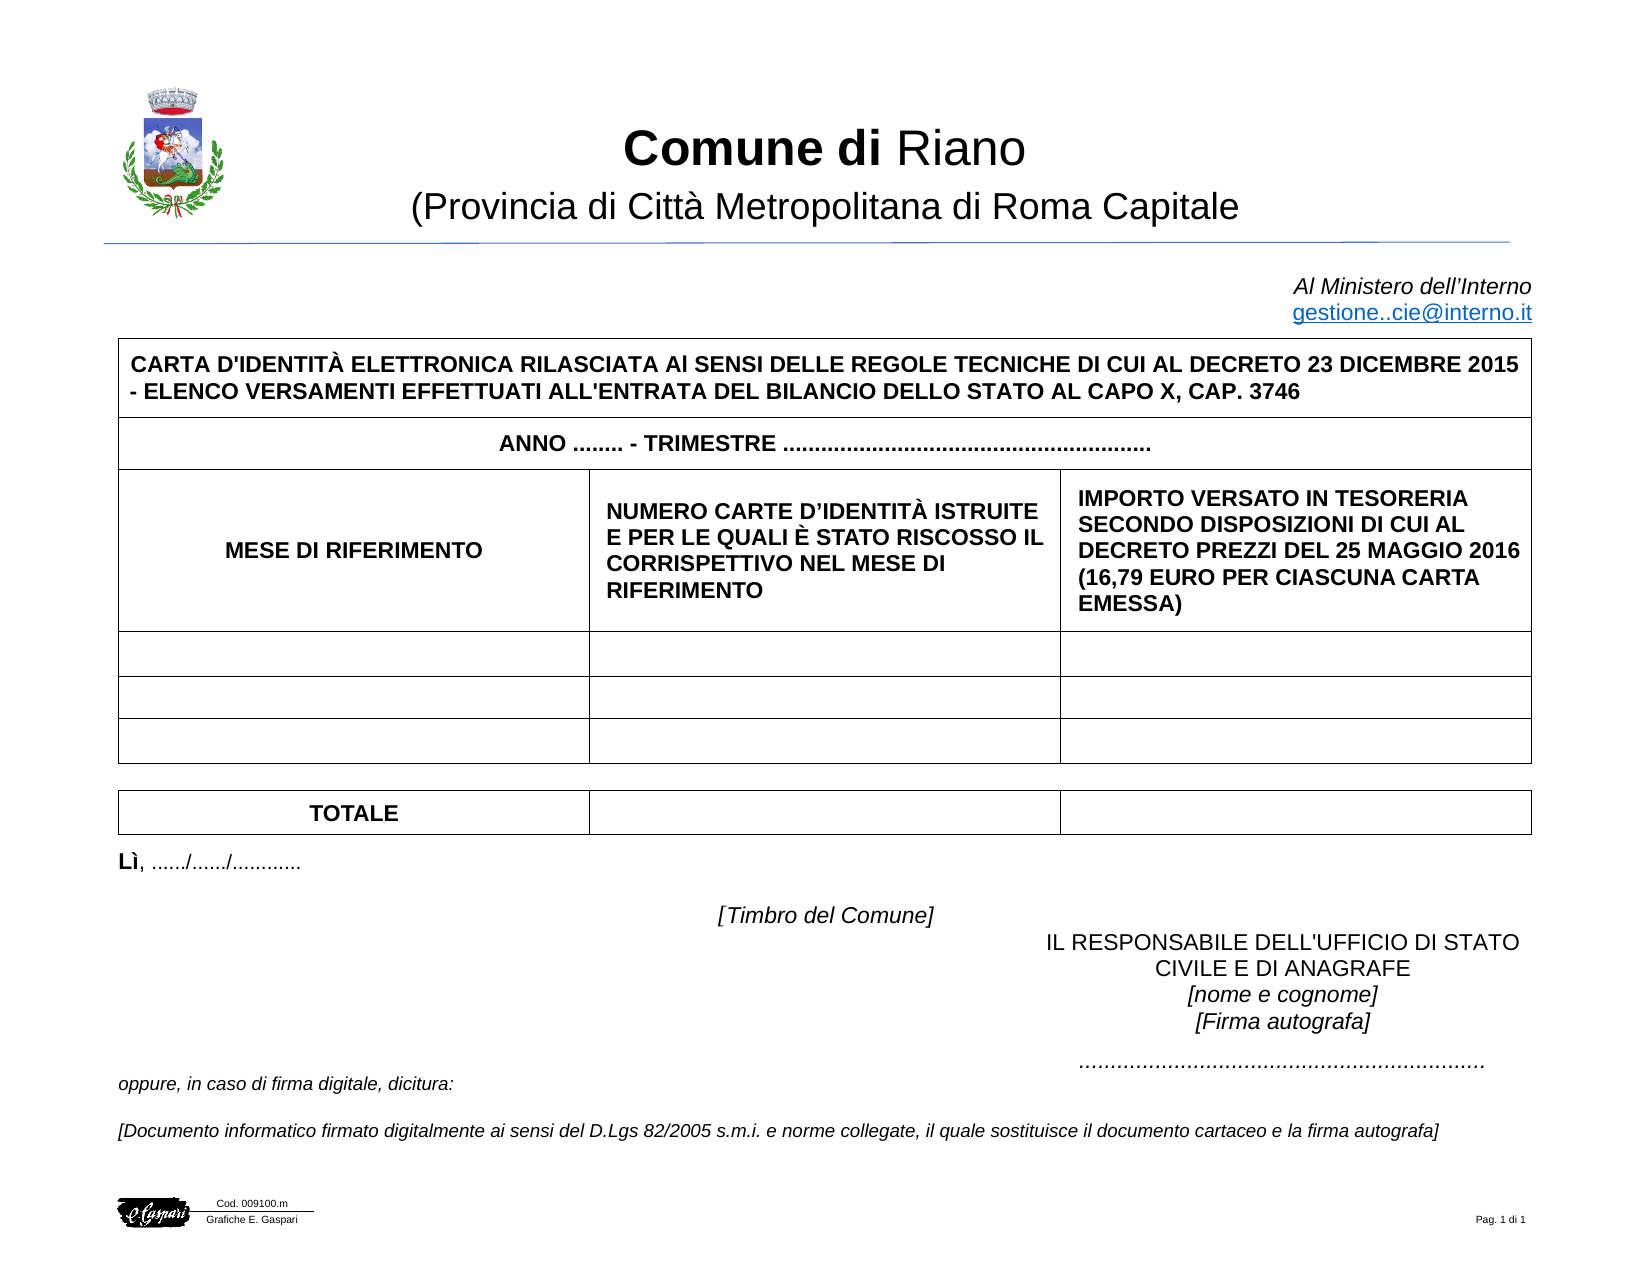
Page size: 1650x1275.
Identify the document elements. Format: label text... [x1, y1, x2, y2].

table_cell [119, 677, 589, 718]
table_cell IMPORTO VERSATO IN TESORERIA SECONDO DISPOSIZIONI DI CUI AL DECRETO PREZZI DEL 25 MAGGIO 2016 (16,79 EURO PER CIASCUNA CARTA EMESSA) [1061, 470, 1531, 631]
table_cell [1061, 677, 1531, 718]
table_header CARTA D'IDENTITÀ ELETTRONICA RILASCIATA Al SENSI DELLE REGOLE TECNICHE DI CUI AL DECRETO 23 DICEMBRE 2015 - ELENCO VERSAMENTI EFFETTUATI ALL'ENTRATA DEL BILANCIO DELLO STATO AL CAPO X, CAP. 3746 [119, 339, 1531, 417]
picture [122, 176, 224, 184]
text Comune di Riano [118, 118, 1532, 176]
picture [122, 87, 224, 118]
table_cell [590, 632, 1060, 676]
text ................................................................ [118, 1047, 1532, 1073]
table_cell [118, 764, 589, 790]
table_cell TOTALE [119, 791, 589, 834]
table_cell [590, 791, 1060, 834]
table_cell [590, 677, 1060, 718]
table_cell [1061, 764, 1532, 790]
table_cell [1061, 791, 1531, 834]
table_cell MESE DI RIFERIMENTO [119, 470, 589, 631]
text [nome e cognome] [118, 981, 1532, 1008]
text [Firma autografa] [118, 1008, 1532, 1034]
table_cell [119, 719, 589, 762]
table_cell NUMERO CARTE D’IDENTITÀ ISTRUITE E PER LE QUALI È STATO RISCOSSO IL CORRISPETTIVO NEL MESE DI RIFERIMENTO [590, 470, 1060, 631]
text [Timbro del Comune] [118, 900, 1532, 929]
table_cell [1061, 719, 1531, 762]
text CIVILE E DI ANAGRAFE [118, 955, 1532, 981]
text oppure, in caso di firma digitale, dicitura: [118, 1073, 1532, 1094]
text (Provincia di Città Metropolitana di Roma Capitale [118, 184, 1532, 227]
table_cell [589, 764, 1061, 790]
picture [116, 1196, 190, 1228]
text IL RESPONSABILE DELL'UFFICIO DI STATO [118, 929, 1532, 955]
text Al Ministero dell’Interno [118, 273, 1532, 299]
table_cell ANNO ........ - TRIMESTRE .......................................................... [119, 418, 1531, 469]
table_cell [119, 632, 589, 676]
table_cell [590, 719, 1060, 762]
text [Documento informatico firmato digitalmente ai sensi del D.Lgs 82/2005 s.m.i. e norme collegate, il quale sostituisce il documento cartaceo e la firma autografa] [118, 1119, 1532, 1141]
text gestione..cie@interno.it [118, 299, 1532, 325]
table_cell [1061, 632, 1531, 676]
text Lì, ....../....../............ [118, 848, 1532, 874]
